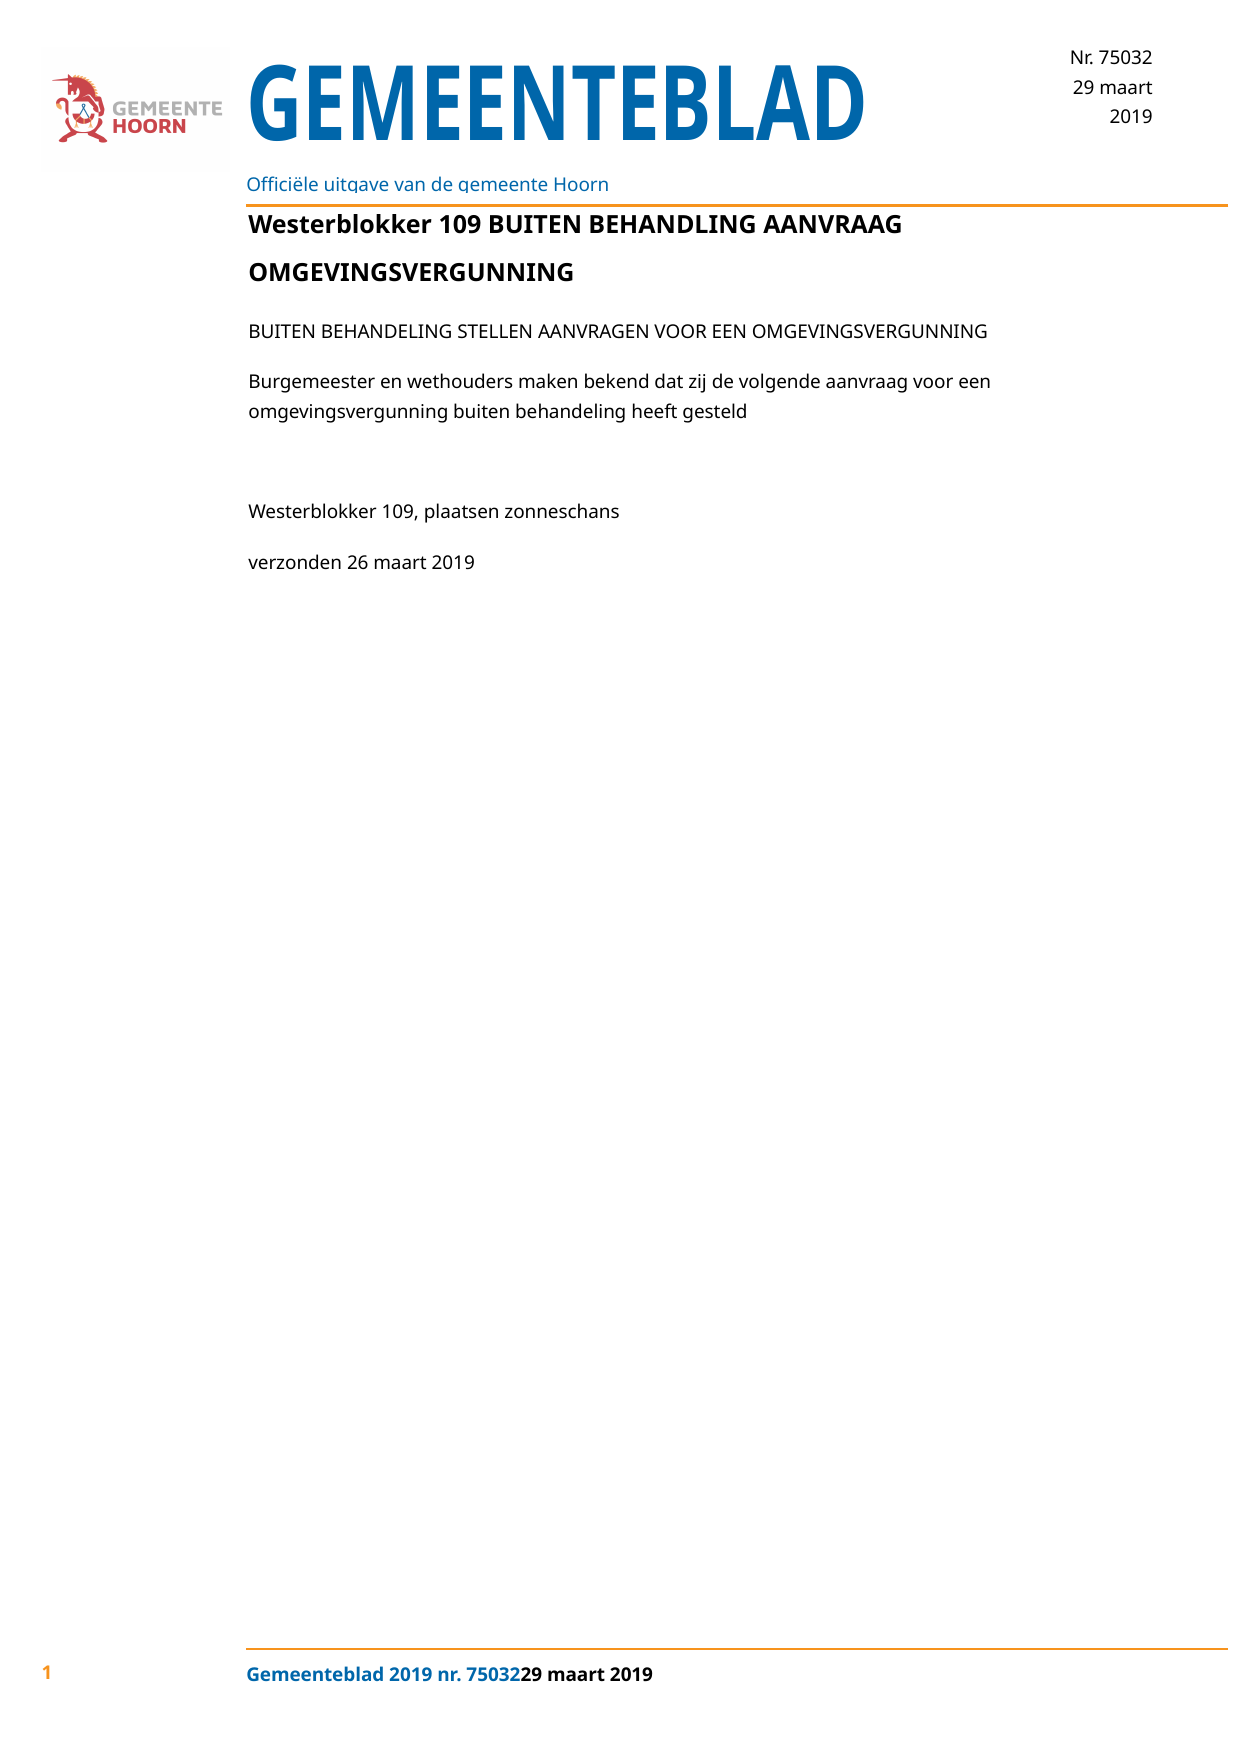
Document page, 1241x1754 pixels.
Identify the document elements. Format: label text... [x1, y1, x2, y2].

picture [41, 47, 231, 172]
text Burgemeester en wethouders maken bekend dat zij de volgende aanvraag voor een omgevingsvergunning buiten behandeling heeft gesteld [248, 368, 1152, 424]
text Westerblokker 109, plaatsen zonneschans [248, 499, 1152, 524]
text Westerblokker 109 BUITEN BEHANDLING AANVRAAG OMGEVINGSVERGUNNING [248, 207, 1152, 288]
text BUITEN BEHANDELING STELLEN AANVRAGEN VOOR EEN OMGEVINGSVERGUNNING [248, 318, 1152, 344]
text verzonden 26 maart 2019 [248, 549, 1152, 575]
